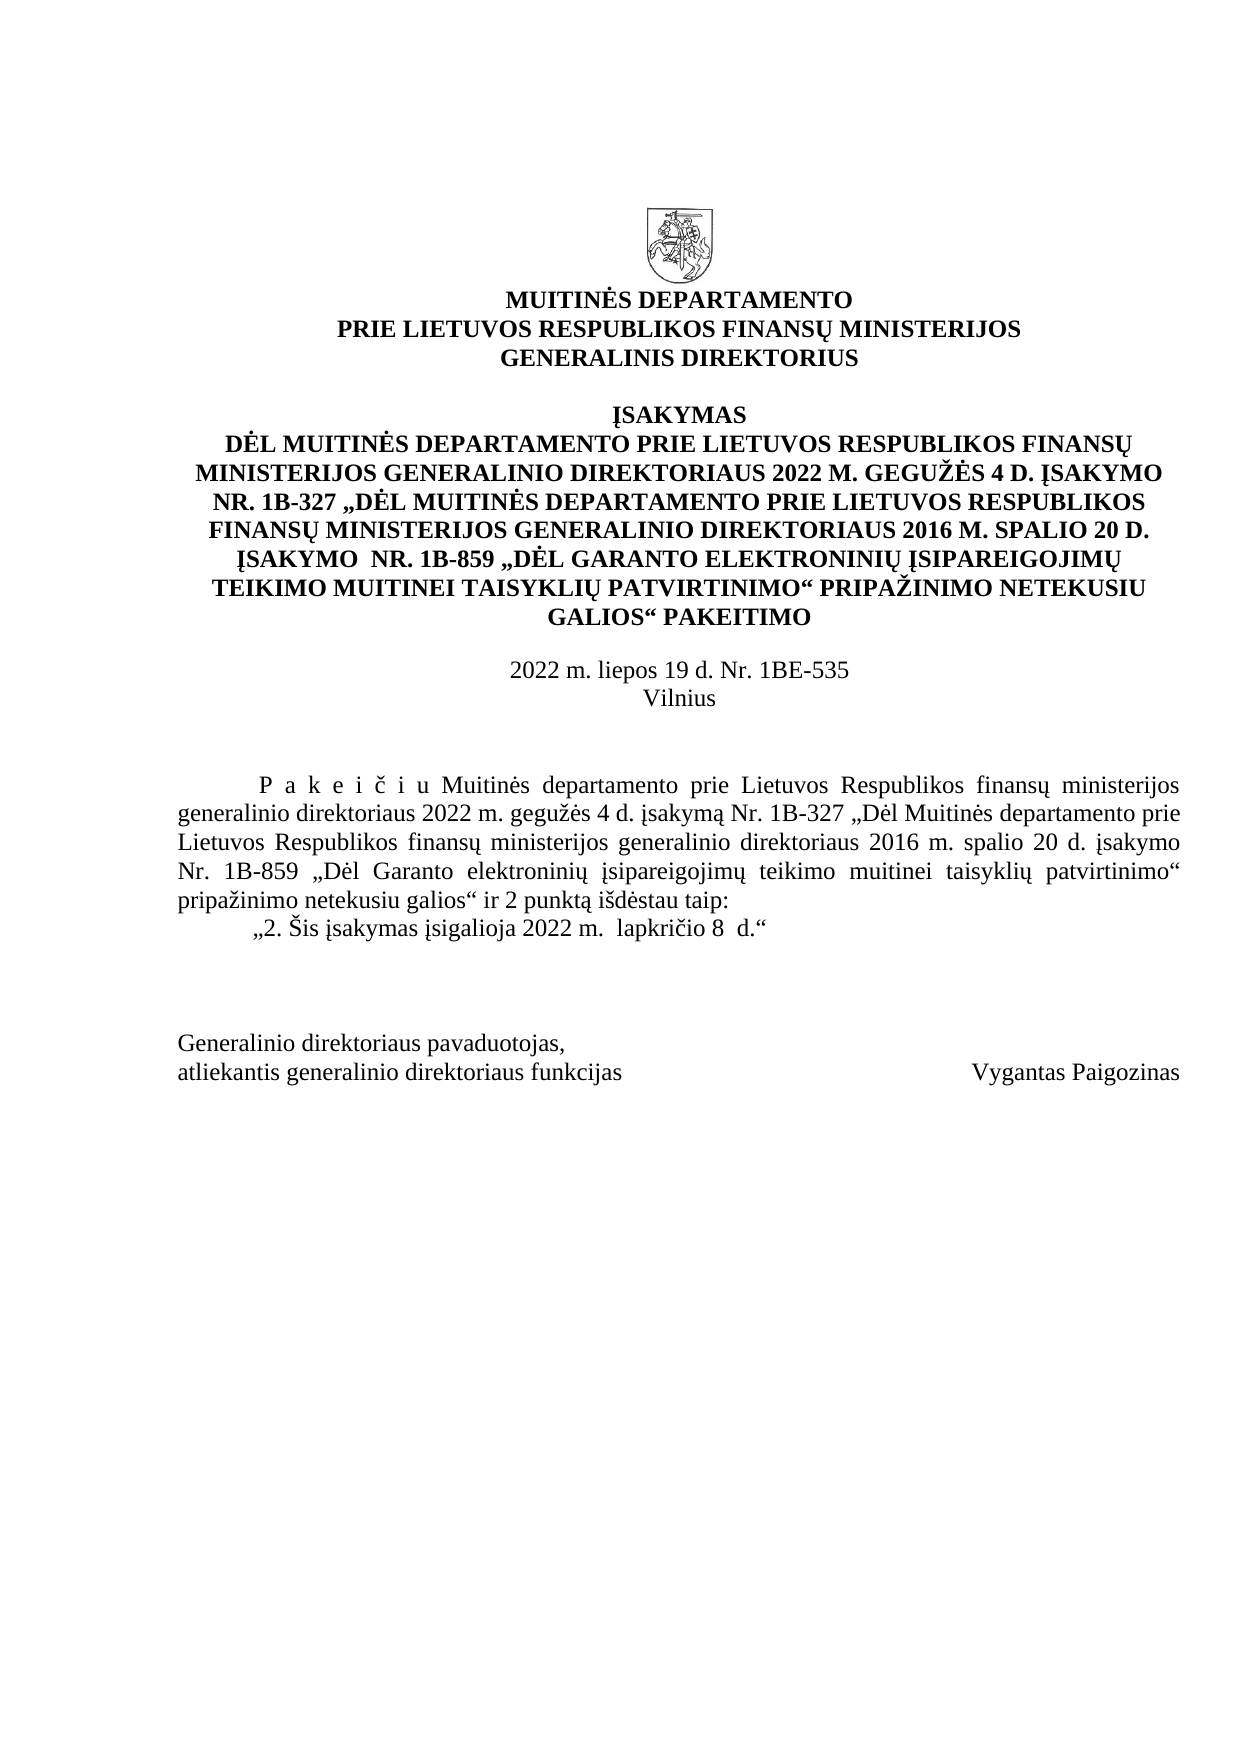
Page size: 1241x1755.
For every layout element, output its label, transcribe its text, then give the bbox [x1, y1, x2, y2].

text „2. Šis įsakymas įsigalioja 2022 m. lapkričio 8 d.“ [177, 913, 1181, 942]
text Vilnius [177, 683, 1181, 712]
text 2022 m. liepos 19 d. Nr. 1BE-535 [177, 655, 1181, 683]
text atliekantis generalinio direktoriaus funkcijas Vygantas Paigozinas [177, 1057, 1181, 1086]
text PRIE LIETUVOS RESPUBLIKOS FINANSŲ MINISTERIJOS [177, 314, 1181, 343]
text P a k e i č i u Muitinės departamento prie Lietuvos Respublikos finansų ministerijos generalinio direktoriaus 2022 m. gegužės 4 d. įsakymą Nr. 1B-327 „Dėl Muitinės departamento prie Lietuvos Respublikos finansų ministerijos generalinio direktoriaus 2016 m. spalio 20 d. įsakymo Nr. 1B-859 „Dėl Garanto elektroninių įsipareigojimų teikimo muitinei taisyklių patvirtinimo“ pripažinimo netekusiu galios“ ir 2 punktą išdėstau taip: [177, 770, 1181, 913]
text Generalinio direktoriaus pavaduotojas, [177, 1028, 1181, 1057]
text GENERALINIS DIREKTORIUS [177, 343, 1181, 372]
text DĖL MUITINĖS DEPARTAMENTO PRIE LIETUVOS RESPUBLIKOS FINANSŲ MINISTERIJOS GENERALINIO DIREKTORIAUS 2022 M. GEGUŽĖS 4 D. ĮSAKYMO NR. 1B-327 „DĖL MUITINĖS DEPARTAMENTO PRIE LIETUVOS RESPUBLIKOS FINANSŲ MINISTERIJOS GENERALINIO DIREKTORIAUS 2016 M. SPALIO 20 D. ĮSAKYMO NR. 1B-859 „DĖL GARANTO ELEKTRONINIŲ ĮSIPAREIGOJIMŲ TEIKIMO MUITINEI TAISYKLIŲ PATVIRTINIMO“ PRIPAŽINIMO NETEKUSIU GALIOS“ PAKEITIMO [177, 429, 1181, 631]
text ĮSAKYMAS [177, 401, 1181, 429]
text MUITINĖS DEPARTAMENTO [177, 286, 1181, 314]
